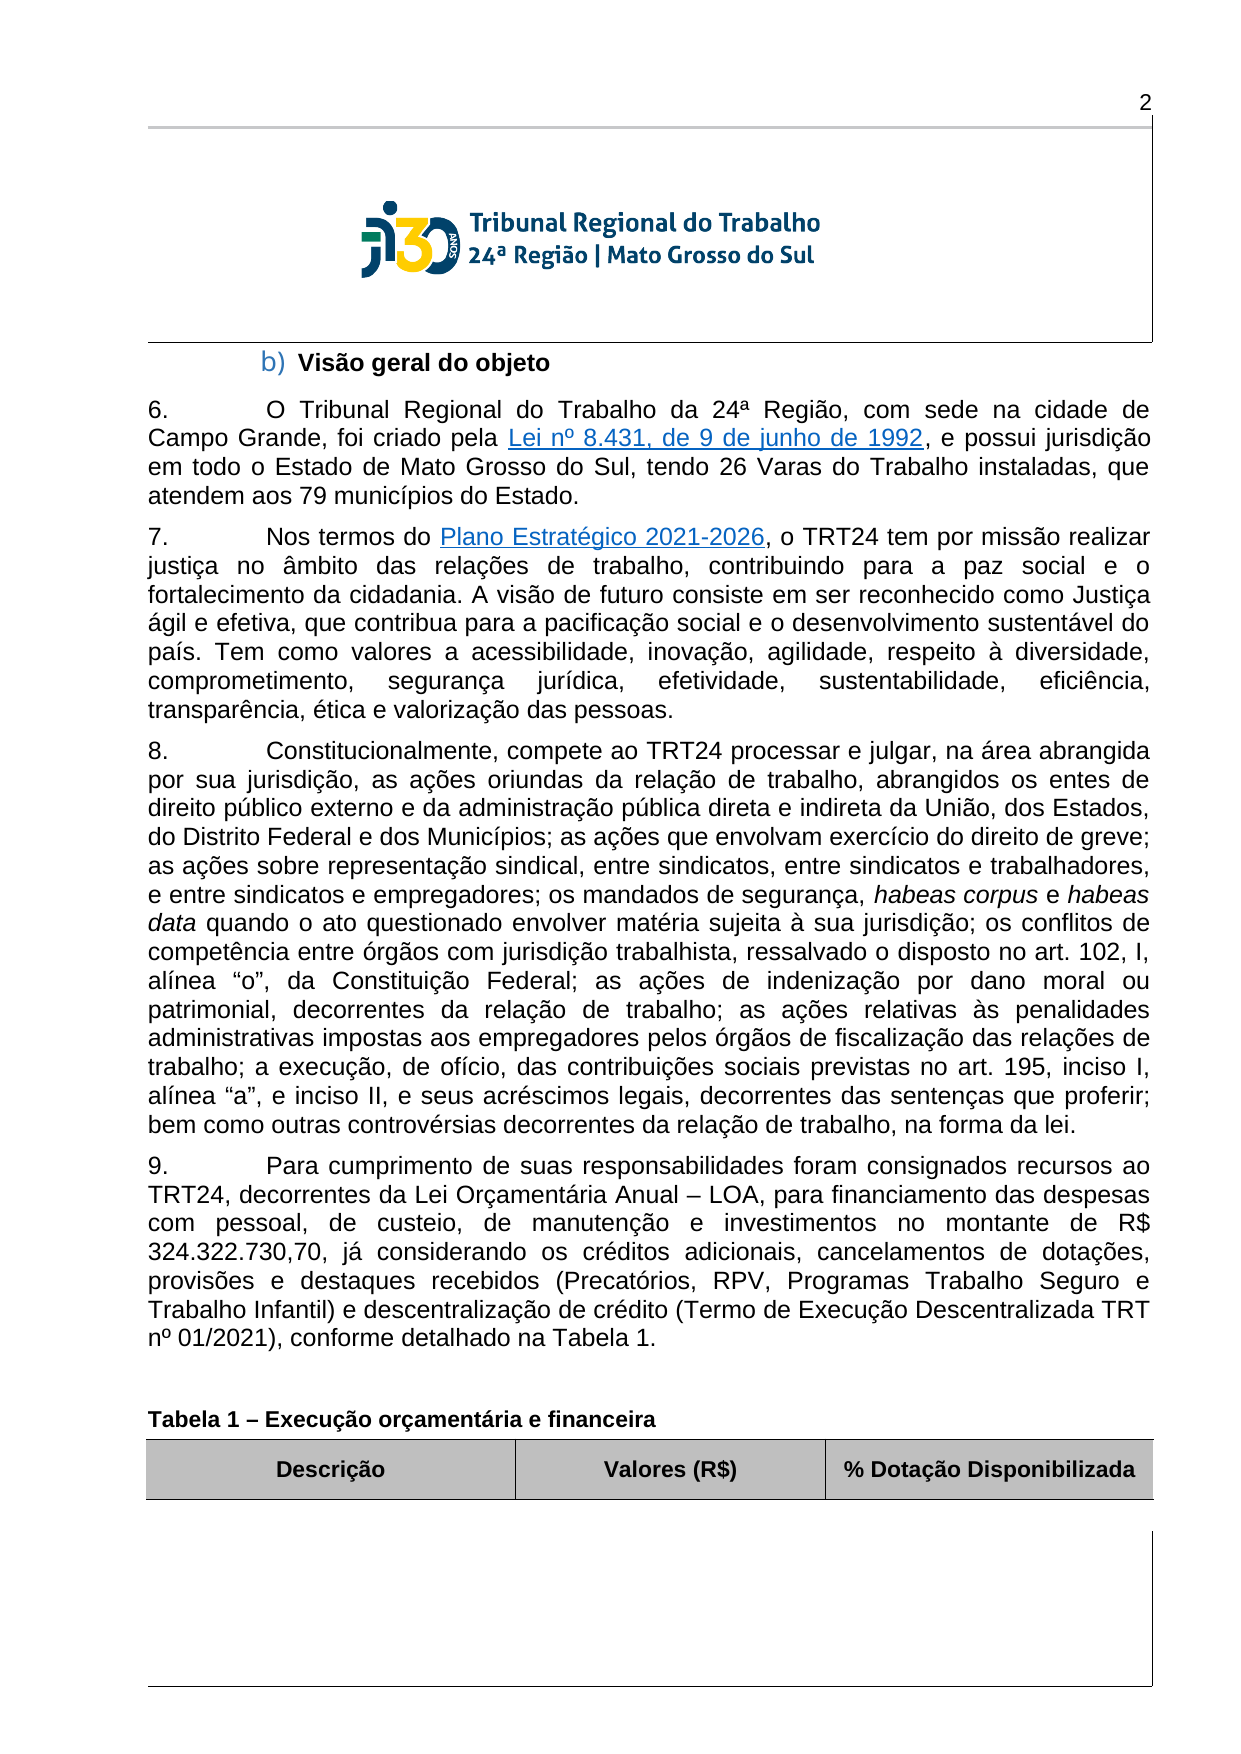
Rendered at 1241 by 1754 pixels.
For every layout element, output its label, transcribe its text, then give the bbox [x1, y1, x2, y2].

subtitle Visão geral do objeto [260, 342, 1152, 379]
list Nos termos do Plano Estratégico 2021-2026, o TRT24 tem por missão realizar justiça no âmbito das relações de trabalho, contribuindo para a paz social e o fortalecimento da cidadania. A visão de futuro consiste em ser reconhecido como Justiça ágil e efetiva, que contribua para a pacificação social e o desenvolvimento sustentável do país. Tem como valores a acessibilidade, inovação, agilidade, respeito à diversidade, comprometimento, segurança jurídica, efetividade, sustentabilidade, eficiência, transparência, ética e valorização das pessoas. [148, 522, 1152, 723]
text Tabela 1 – Execução orçamentária e financeira [148, 1406, 1152, 1432]
list Para cumprimento de suas responsabilidades foram consignados recursos ao TRT24, decorrentes da Lei Orçamentária Anual – LOA, para financiamento das despesas com pessoal, de custeio, de manutenção e investimentos no montante de R$ 324.322.730,70, já considerando os créditos adicionais, cancelamentos de dotações, provisões e destaques recebidos (Precatórios, RPV, Programas Trabalho Seguro e Trabalho Infantil) e descentralização de crédito (Termo de Execução Descentralizada TRT nº 01/2021), conforme detalhado na Tabela 1. [148, 1151, 1152, 1352]
list Constitucionalmente, compete ao TRT24 processar e julgar, na área abrangida por sua jurisdição, as ações oriundas da relação de trabalho, abrangidos os entes de direito público externo e da administração pública direta e indireta da União, dos Estados, do Distrito Federal e dos Municípios; as ações que envolvam exercício do direito de greve; as ações sobre representação sindical, entre sindicatos, entre sindicatos e trabalhadores, e entre sindicatos e empregadores; os mandados de segurança, habeas corpus e habeas data quando o ato questionado envolver matéria sujeita à sua jurisdição; os conflitos de competência entre órgãos com jurisdição trabalhista, ressalvado o disposto no art. 102, I, alínea “o”, da Constituição Federal; as ações de indenização por dano moral ou patrimonial, decorrentes da relação de trabalho; as ações relativas às penalidades administrativas impostas aos empregadores pelos órgãos de fiscalização das relações de trabalho; a execução, de ofício, das contribuições sociais previstas no art. 195, inciso I, alínea “a”, e inciso II, e seus acréscimos legais, decorrentes das sentenças que proferir; bem como outras controvérsias decorrentes da relação de trabalho, na forma da lei. [148, 736, 1152, 1138]
table_header Descrição [146, 1440, 515, 1499]
list O Tribunal Regional do Trabalho da 24ª Região, com sede na cidade de Campo Grande, foi criado pela Lei nº 8.431, de 9 de junho de 1992, e possui jurisdição em todo o Estado de Mato Grosso do Sul, tendo 26 Varas do Trabalho instaladas, que atendem aos 79 municípios do Estado. [148, 394, 1152, 509]
table_header Valores (R$) [516, 1440, 825, 1499]
table_header % Dotação Disponibilizada [826, 1440, 1153, 1499]
